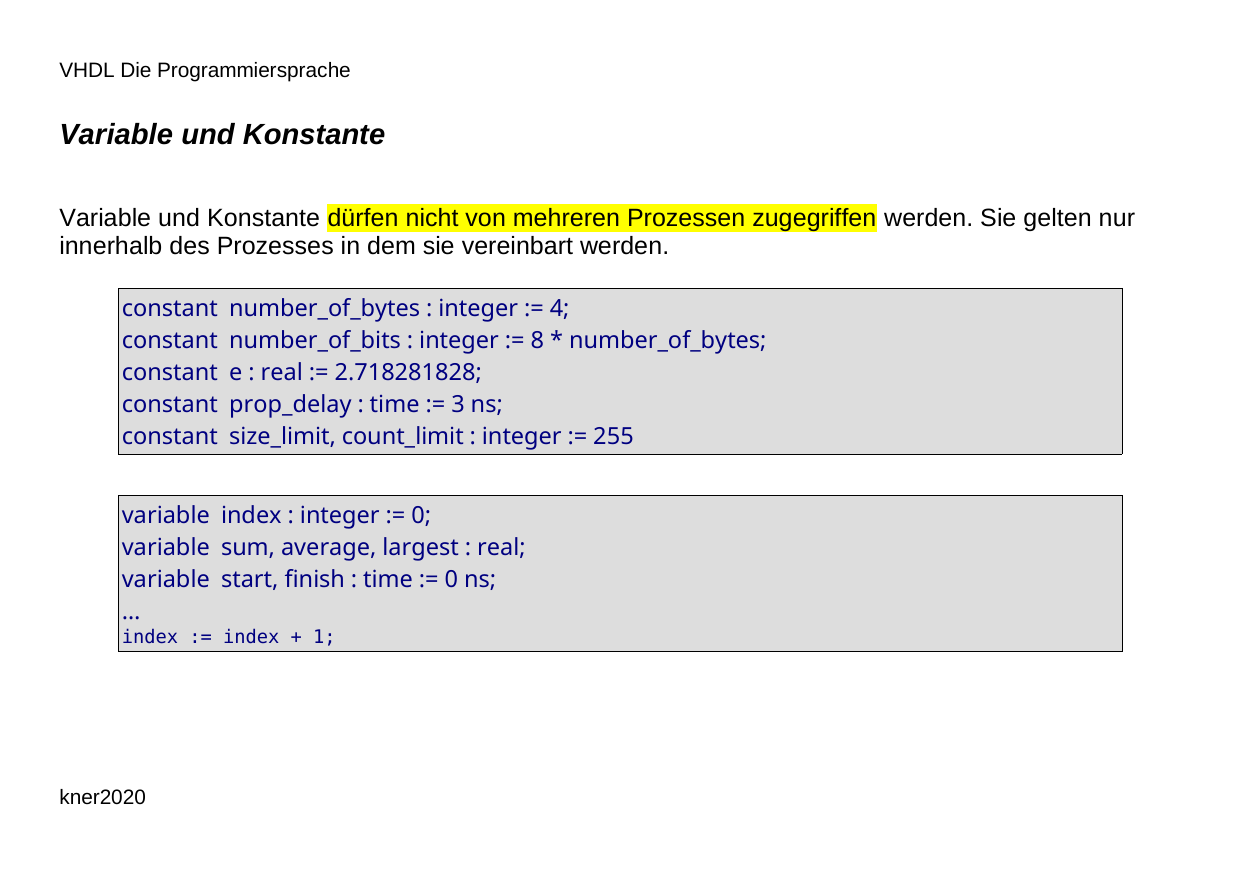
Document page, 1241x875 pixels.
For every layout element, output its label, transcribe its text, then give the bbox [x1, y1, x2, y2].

text constant number_of_bytes : integer := 4; constant number_of_bits : integer := 8 * number_of_bytes; constant e : real := 2.718281828; constant prop_delay : time := 3 ns; constant size_limit, count_limit : integer := 255 [119, 289, 1122, 454]
text variable index : integer := 0; variable sum, average, largest : real; variable start, finish : time := 0 ns; … [119, 496, 1122, 623]
subtitle Variable und Konstante [59, 118, 1181, 151]
text Variable und Konstante dürfen nicht von mehreren Prozessen zugegriffen werden. Sie gelten nur innerhalb des Prozesses in dem sie vereinbart werden. [59, 204, 1181, 288]
text index := index + 1; [119, 623, 1122, 651]
